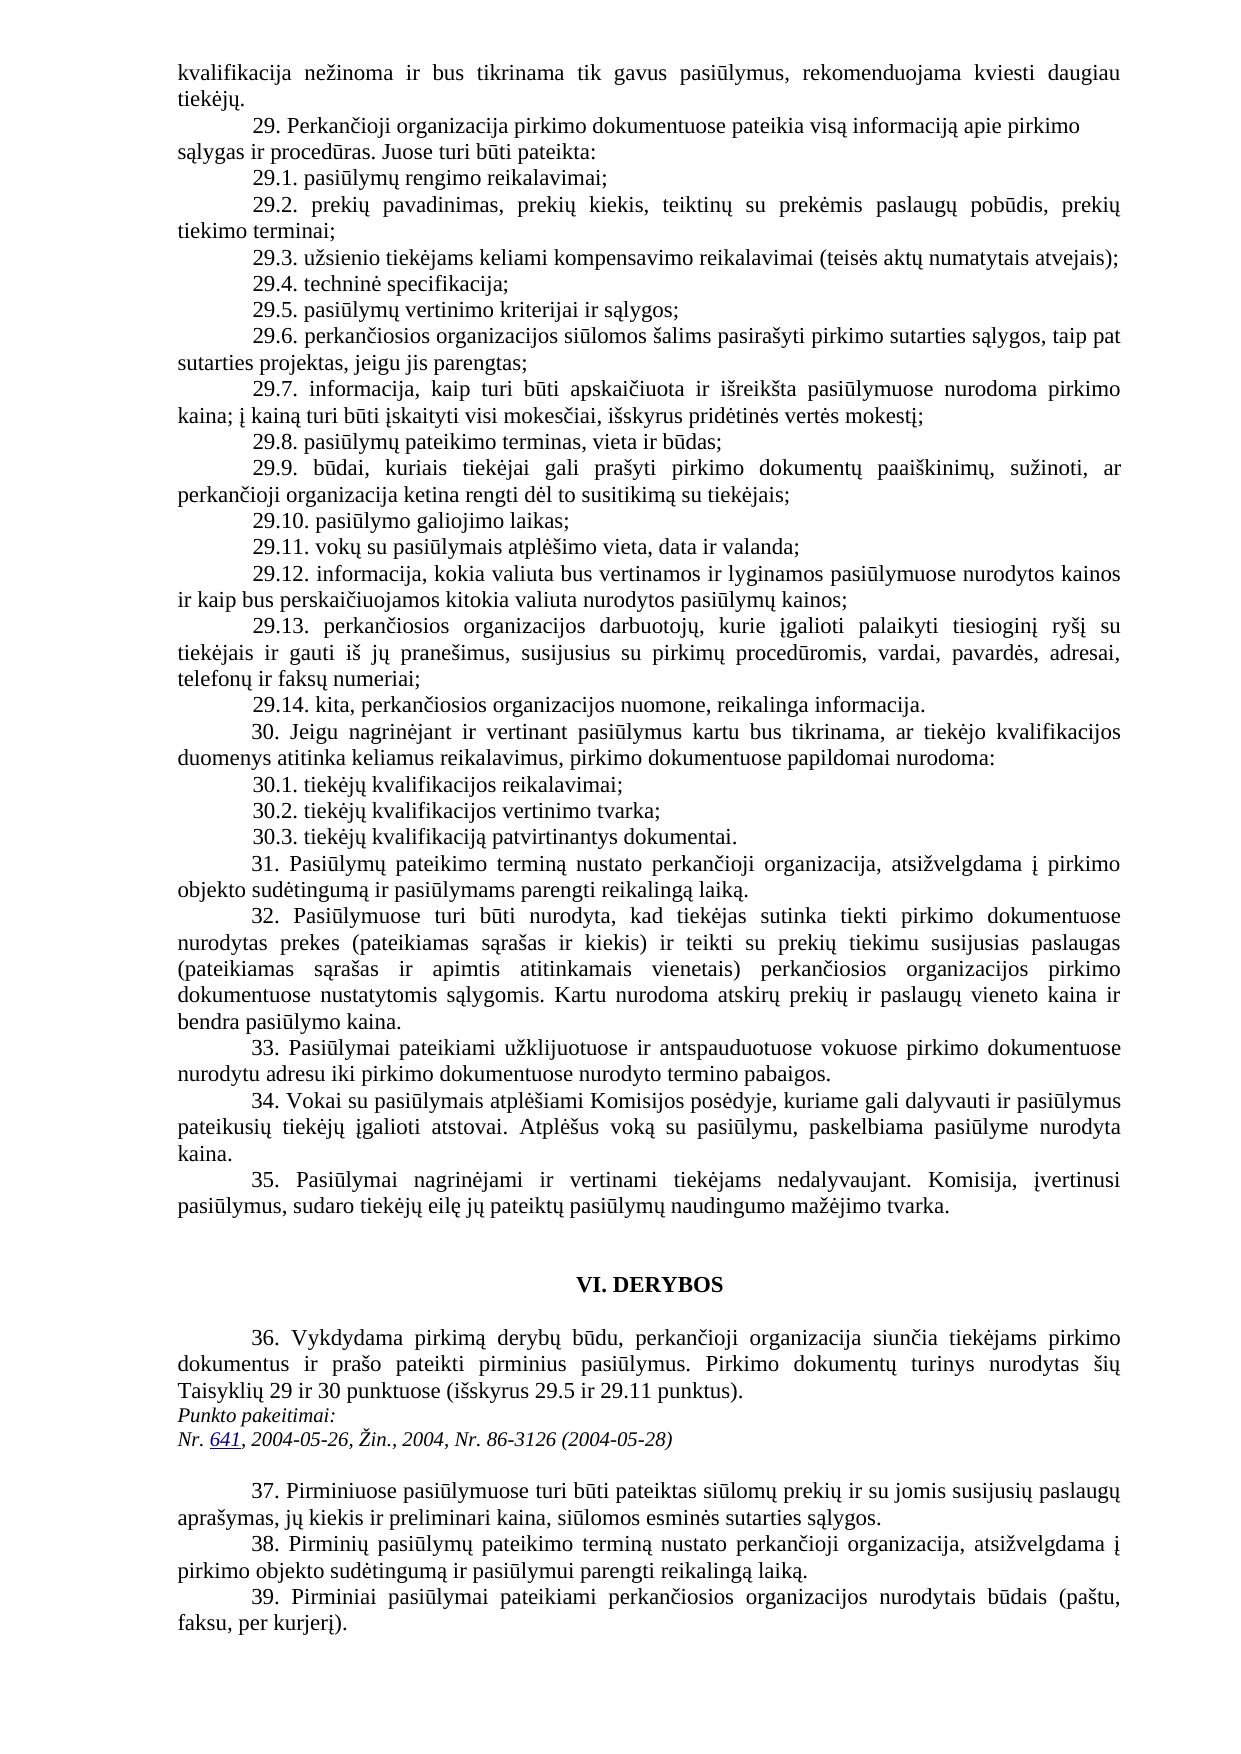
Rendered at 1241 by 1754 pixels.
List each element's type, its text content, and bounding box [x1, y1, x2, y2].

text 29.3. užsienio tiekėjams keliami kompensavimo reikalavimai (teisės aktų numatytais atvejais); [177, 243, 1122, 270]
text 29.8. pasiūlymų pateikimo terminas, vieta ir būdas; [177, 428, 1122, 454]
text 30. Jeigu nagrinėjant ir vertinant pasiūlymus kartu bus tikrinama, ar tiekėjo kvalifikacijos duomenys atitinka keliamus reikalavimus, pirkimo dokumentuose papildomai nurodoma: [177, 718, 1122, 771]
text 29.6. perkančiosios organizacijos siūlomos šalims pasirašyti pirkimo sutarties sąlygos, taip pat sutarties projektas, jeigu jis parengtas; [177, 323, 1122, 375]
text Punkto pakeitimai: [177, 1403, 1122, 1427]
text 29.12. informacija, kokia valiuta bus vertinamos ir lyginamos pasiūlymuose nurodytos kainos ir kaip bus perskaičiuojamos kitokia valiuta nurodytos pasiūlymų kainos; [177, 560, 1122, 612]
text 38. Pirminių pasiūlymų pateikimo terminą nustato perkančioji organizacija, atsižvelgdama į pirkimo objekto sudėtingumą ir pasiūlymui parengti reikalingą laiką. [177, 1530, 1122, 1583]
text 29.11. vokų su pasiūlymais atplėšimo vieta, data ir valanda; [177, 533, 1122, 560]
text 29.10. pasiūlymo galiojimo laikas; [177, 507, 1122, 533]
text 36. Vykdydama pirkimą derybų būdu, perkančioji organizacija siunčia tiekėjams pirkimo dokumentus ir prašo pateikti pirminius pasiūlymus. Pirkimo dokumentų turinys nurodytas šių Taisyklių 29 ir 30 punktuose (išskyrus 29.5 ir 29.11 punktus). [177, 1324, 1122, 1403]
text kvalifikacija nežinoma ir bus tikrinama tik gavus pasiūlymus, rekomenduojama kviesti daugiau tiekėjų. [177, 59, 1122, 112]
text 29.14. kita, perkančiosios organizacijos nuomone, reikalinga informacija. [177, 692, 1122, 718]
text 29.1. pasiūlymų rengimo reikalavimai; [177, 164, 1122, 191]
text 30.1. tiekėjų kvalifikacijos reikalavimai; [177, 771, 1122, 797]
text Nr. 641, 2004-05-26, Žin., 2004, Nr. 86-3126 (2004-05-28) [177, 1427, 1122, 1451]
text 35. Pasiūlymai nagrinėjami ir vertinami tiekėjams nedalyvaujant. Komisija, įvertinusi pasiūlymus, sudaro tiekėjų eilę jų pateiktų pasiūlymų naudingumo mažėjimo tvarka. [177, 1166, 1122, 1219]
text 29. Perkančioji organizacija pirkimo dokumentuose pateikia visą informaciją apie pirkimo sąlygas ir procedūras. Juose turi būti pateikta: [177, 112, 1122, 164]
text 39. Pirminiai pasiūlymai pateikiami perkančiosios organizacijos nurodytais būdais (paštu, faksu, per kurjerį). [177, 1583, 1122, 1636]
text 37. Pirminiuose pasiūlymuose turi būti pateiktas siūlomų prekių ir su jomis susijusių paslaugų aprašymas, jų kiekis ir preliminari kaina, siūlomos esminės sutarties sąlygos. [177, 1478, 1122, 1530]
text 33. Pasiūlymai pateikiami užklijuotuose ir antspauduotuose vokuose pirkimo dokumentuose nurodytu adresu iki pirkimo dokumentuose nurodyto termino pabaigos. [177, 1034, 1122, 1087]
text 30.2. tiekėjų kvalifikacijos vertinimo tvarka; [177, 797, 1122, 823]
text 29.9. būdai, kuriais tiekėjai gali prašyti pirkimo dokumentų paaiškinimų, sužinoti, ar perkančioji organizacija ketina rengti dėl to susitikimą su tiekėjais; [177, 454, 1122, 507]
text 29.5. pasiūlymų vertinimo kriterijai ir sąlygos; [177, 296, 1122, 323]
text 29.4. techninė specifikacija; [177, 270, 1122, 296]
text 30.3. tiekėjų kvalifikaciją patvirtinantys dokumentai. [177, 823, 1122, 850]
text 29.7. informacija, kaip turi būti apskaičiuota ir išreikšta pasiūlymuose nurodoma pirkimo kaina; į kainą turi būti įskaityti visi mokesčiai, išskyrus pridėtinės vertės mokestį; [177, 375, 1122, 428]
subtitle VI. DERYBOS [177, 1271, 1122, 1298]
text 31. Pasiūlymų pateikimo terminą nustato perkančioji organizacija, atsižvelgdama į pirkimo objekto sudėtingumą ir pasiūlymams parengti reikalingą laiką. [177, 850, 1122, 902]
text 29.2. prekių pavadinimas, prekių kiekis, teiktinų su prekėmis paslaugų pobūdis, prekių tiekimo terminai; [177, 191, 1122, 243]
text 29.13. perkančiosios organizacijos darbuotojų, kurie įgalioti palaikyti tiesioginį ryšį su tiekėjais ir gauti iš jų pranešimus, susijusius su pirkimų procedūromis, vardai, pavardės, adresai, telefonų ir faksų numeriai; [177, 612, 1122, 692]
text 32. Pasiūlymuose turi būti nurodyta, kad tiekėjas sutinka tiekti pirkimo dokumentuose nurodytas prekes (pateikiamas sąrašas ir kiekis) ir teikti su prekių tiekimu susijusias paslaugas (pateikiamas sąrašas ir apimtis atitinkamais vienetais) perkančiosios organizacijos pirkimo dokumentuose nustatytomis sąlygomis. Kartu nurodoma atskirų prekių ir paslaugų vieneto kaina ir bendra pasiūlymo kaina. [177, 902, 1122, 1034]
text 34. Vokai su pasiūlymais atplėšiami Komisijos posėdyje, kuriame gali dalyvauti ir pasiūlymus pateikusių tiekėjų įgalioti atstovai. Atplėšus voką su pasiūlymu, paskelbiama pasiūlyme nurodyta kaina. [177, 1087, 1122, 1166]
